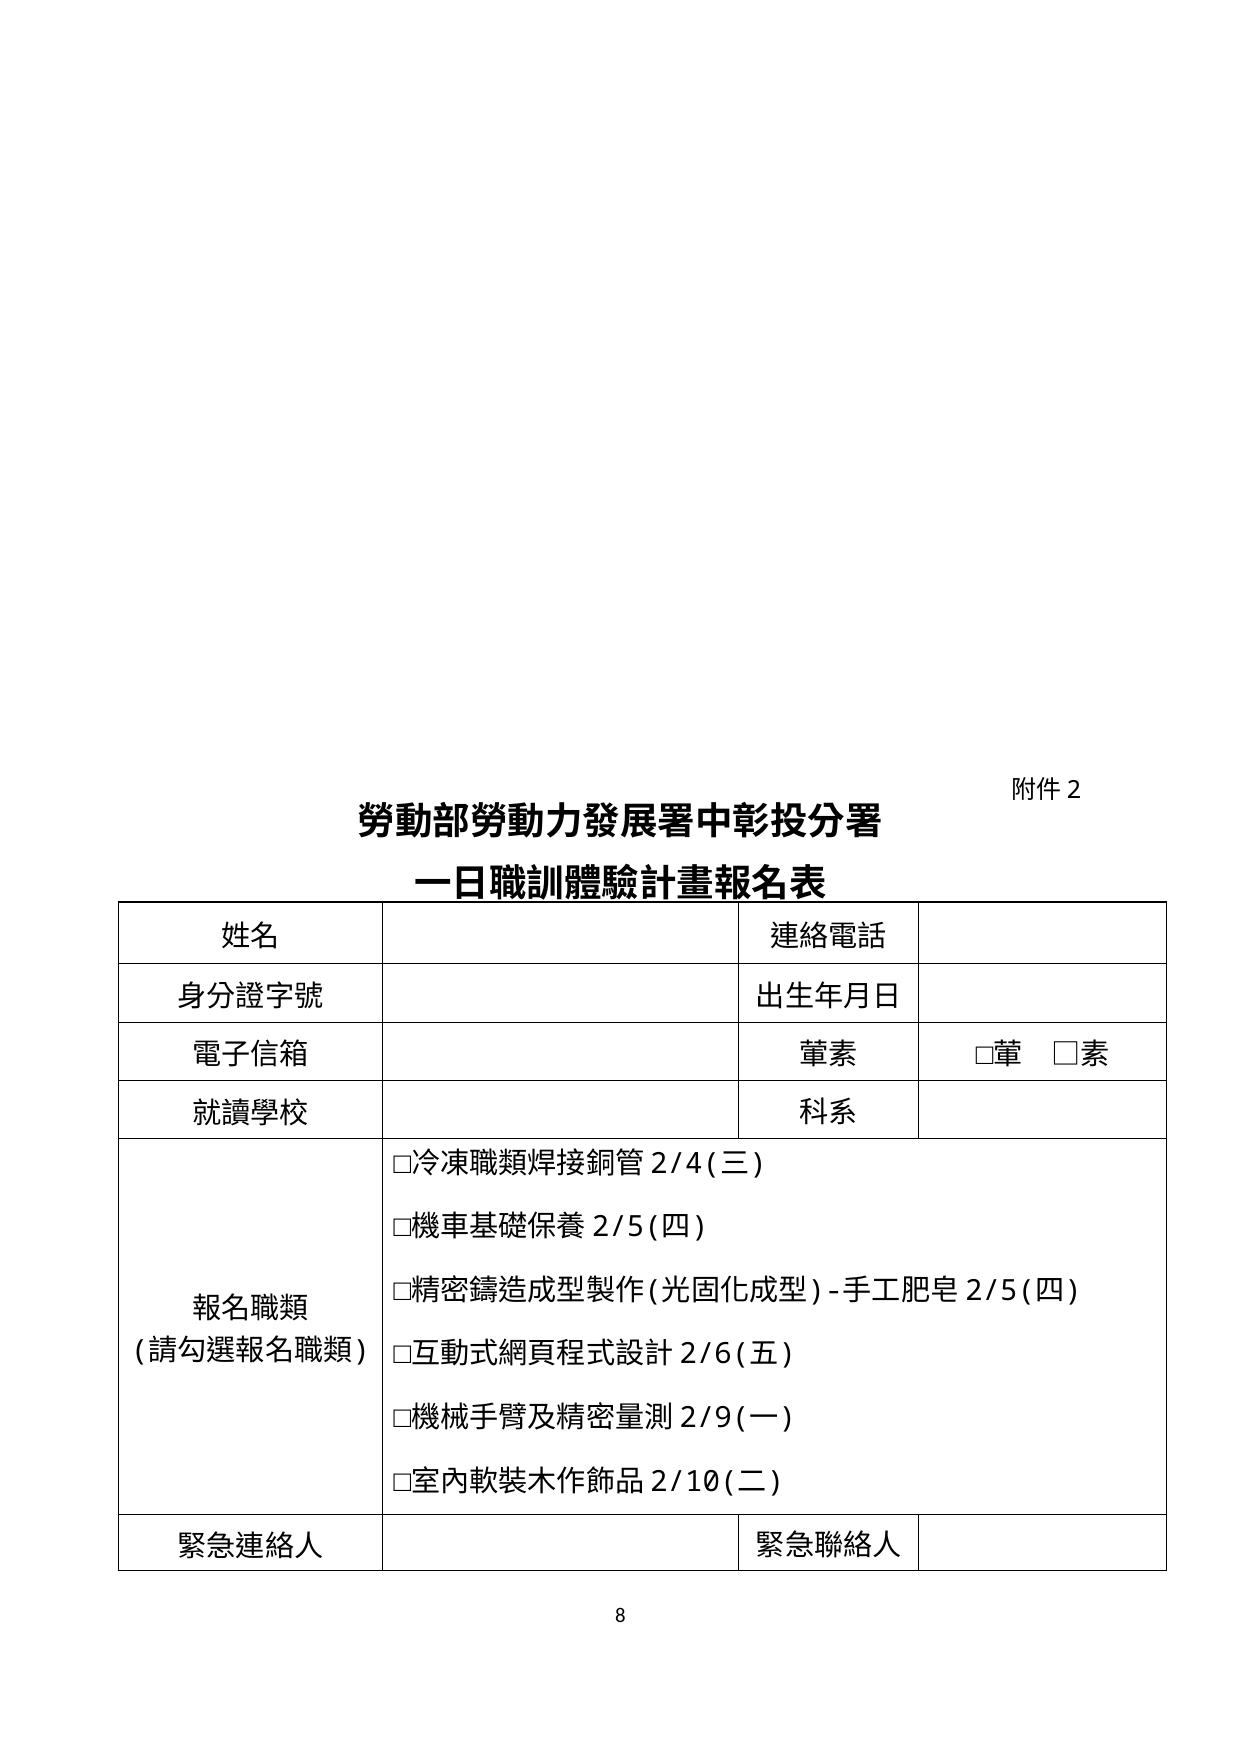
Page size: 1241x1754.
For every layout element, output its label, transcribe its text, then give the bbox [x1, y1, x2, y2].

table_cell 報名職類 (請勾選報名職類) [119, 1139, 382, 1514]
table_cell 電子信箱 [119, 1023, 382, 1079]
table_cell 身分證字號 [119, 964, 382, 1022]
table_cell [919, 964, 1166, 1022]
table_cell □冷凍職類焊接銅管2/4(三) □機車基礎保養2/5(四) □精密鑄造成型製作(光固化成型)-手工肥皂2/5(四) □互動式網頁程式設計2/6(五) □機械手臂及精密量測2/9(一) □室內軟裝木作飾品2/10(二) [383, 1139, 1166, 1514]
table_cell 出生年月日 [739, 964, 918, 1022]
table_cell 緊急連絡人 [119, 1515, 382, 1570]
table_cell [383, 964, 738, 1022]
table_cell 就讀學校 [119, 1081, 382, 1138]
table_header [383, 903, 738, 963]
table_header 連絡電話 [739, 903, 918, 963]
table_cell [383, 1515, 738, 1570]
text 勞動部勞動力發展署中彰投分署 一日職訓體驗計畫報名表 [118, 762, 1122, 901]
text 附件2 [1011, 770, 1089, 806]
table_cell [919, 1081, 1166, 1138]
table_cell 緊急聯絡人 [739, 1515, 918, 1570]
table_cell [919, 1515, 1166, 1570]
table_cell [383, 1023, 738, 1079]
table_cell [383, 1081, 738, 1138]
table_cell 葷素 [739, 1023, 918, 1079]
table_cell □葷 □素 [919, 1023, 1166, 1079]
table_header 姓名 [119, 903, 382, 963]
table_header [919, 903, 1166, 963]
table_cell 科系 [739, 1081, 918, 1138]
